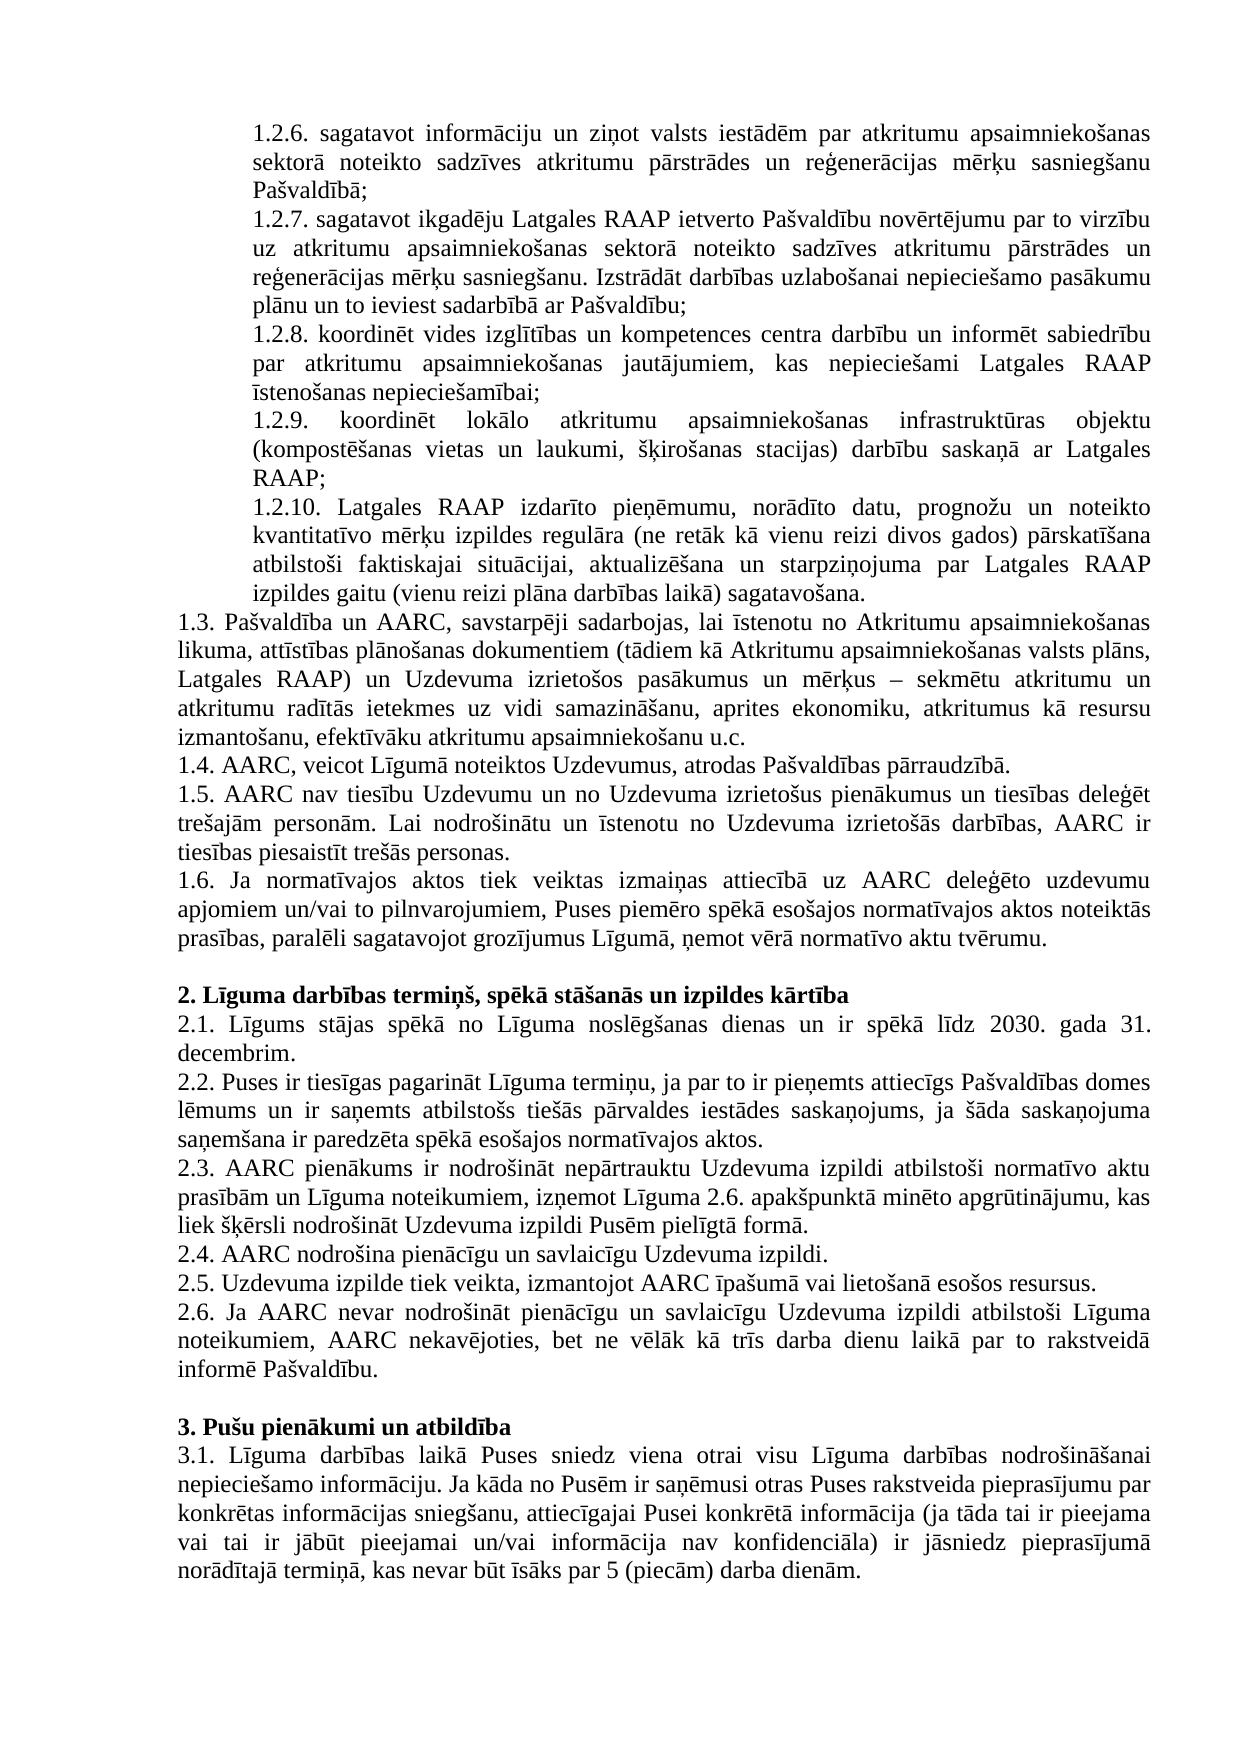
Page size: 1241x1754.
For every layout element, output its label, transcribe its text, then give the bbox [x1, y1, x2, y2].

text 2.1. Līgums stājas spēkā no Līguma noslēgšanas dienas un ir spēkā līdz 2030. gada 31. decembrim. [177, 1009, 1152, 1067]
text 2.3. AARC pienākums ir nodrošināt nepārtrauktu Uzdevuma izpildi atbilstoši normatīvo aktu prasībām un Līguma noteikumiem, izņemot Līguma 2.6. apakšpunktā minēto apgrūtinājumu, kas liek šķērsli nodrošināt Uzdevuma izpildi Pusēm pielīgtā formā. [177, 1153, 1152, 1239]
text 1.2.7. sagatavot ikgadēju Latgales RAAP ietverto Pašvaldību novērtējumu par to virzību uz atkritumu apsaimniekošanas sektorā noteikto sadzīves atkritumu pārstrādes un reģenerācijas mērķu sasniegšanu. Izstrādāt darbības uzlabošanai nepieciešamo pasākumu plānu un to ieviest sadarbībā ar Pašvaldību; [252, 204, 1152, 319]
text 3. Pušu pienākumi un atbildība [177, 1412, 1152, 1441]
text 1.2.9. koordinēt lokālo atkritumu apsaimniekošanas infrastruktūras objektu (kompostēšanas vietas un laukumi, šķirošanas stacijas) darbību saskaņā ar Latgales RAAP; [252, 406, 1152, 492]
text 1.6. Ja normatīvajos aktos tiek veiktas izmaiņas attiecībā uz AARC deleģēto uzdevumu apjomiem un/vai to pilnvarojumiem, Puses piemēro spēkā esošajos normatīvajos aktos noteiktās prasības, paralēli sagatavojot grozījumus Līgumā, ņemot vērā normatīvo aktu tvērumu. [177, 866, 1152, 952]
text 1.2.10. Latgales RAAP izdarīto pieņēmumu, norādīto datu, prognožu un noteikto kvantitatīvo mērķu izpildes regulāra (ne retāk kā vienu reizi divos gados) pārskatīšana atbilstoši faktiskajai situācijai, aktualizēšana un starpziņojuma par Latgales RAAP izpildes gaitu (vienu reizi plāna darbības laikā) sagatavošana. [252, 492, 1152, 607]
text 1.5. AARC nav tiesību Uzdevumu un no Uzdevuma izrietošus pienākumus un tiesības deleģēt trešajām personām. Lai nodrošinātu un īstenotu no Uzdevuma izrietošās darbības, AARC ir tiesības piesaistīt trešās personas. [177, 779, 1152, 866]
text 1.2.6. sagatavot informāciju un ziņot valsts iestādēm par atkritumu apsaimniekošanas sektorā noteikto sadzīves atkritumu pārstrādes un reģenerācijas mērķu sasniegšanu Pašvaldībā; [252, 118, 1152, 204]
text 2.4. AARC nodrošina pienācīgu un savlaicīgu Uzdevuma izpildi. [177, 1239, 1152, 1268]
text 3.1. Līguma darbības laikā Puses sniedz viena otrai visu Līguma darbības nodrošināšanai nepieciešamo informāciju. Ja kāda no Pusēm ir saņēmusi otras Puses rakstveida pieprasījumu par konkrētas informācijas sniegšanu, attiecīgajai Pusei konkrētā informācija (ja tāda tai ir pieejama vai tai ir jābūt pieejamai un/vai informācija nav konfidenciāla) ir jāsniedz pieprasījumā norādītajā termiņā, kas nevar būt īsāks par 5 (piecām) darba dienām. [177, 1441, 1152, 1584]
text 1.4. AARC, veicot Līgumā noteiktos Uzdevumus, atrodas Pašvaldības pārraudzībā. [177, 751, 1152, 779]
text 1.2.8. koordinēt vides izglītības un kompetences centra darbību un informēt sabiedrību par atkritumu apsaimniekošanas jautājumiem, kas nepieciešami Latgales RAAP īstenošanas nepieciešamībai; [252, 319, 1152, 406]
text 2. Līguma darbības termiņš, spēkā stāšanās un izpildes kārtība [177, 981, 1152, 1009]
text 2.2. Puses ir tiesīgas pagarināt Līguma termiņu, ja par to ir pieņemts attiecīgs Pašvaldības domes lēmums un ir saņemts atbilstošs tiešās pārvaldes iestādes saskaņojums, ja šāda saskaņojuma saņemšana ir paredzēta spēkā esošajos normatīvajos aktos. [177, 1067, 1152, 1153]
text 2.6. Ja AARC nevar nodrošināt pienācīgu un savlaicīgu Uzdevuma izpildi atbilstoši Līguma noteikumiem, AARC nekavējoties, bet ne vēlāk kā trīs darba dienu laikā par to rakstveidā informē Pašvaldību. [177, 1297, 1152, 1383]
text 1.3. Pašvaldība un AARC, savstarpēji sadarbojas, lai īstenotu no Atkritumu apsaimniekošanas likuma, attīstības plānošanas dokumentiem (tādiem kā Atkritumu apsaimniekošanas valsts plāns, Latgales RAAP) un Uzdevuma izrietošos pasākumus un mērķus – sekmētu atkritumu un atkritumu radītās ietekmes uz vidi samazināšanu, aprites ekonomiku, atkritumus kā resursu izmantošanu, efektīvāku atkritumu apsaimniekošanu u.c. [177, 607, 1152, 751]
text 2.5. Uzdevuma izpilde tiek veikta, izmantojot AARC īpašumā vai lietošanā esošos resursus. [177, 1268, 1152, 1297]
